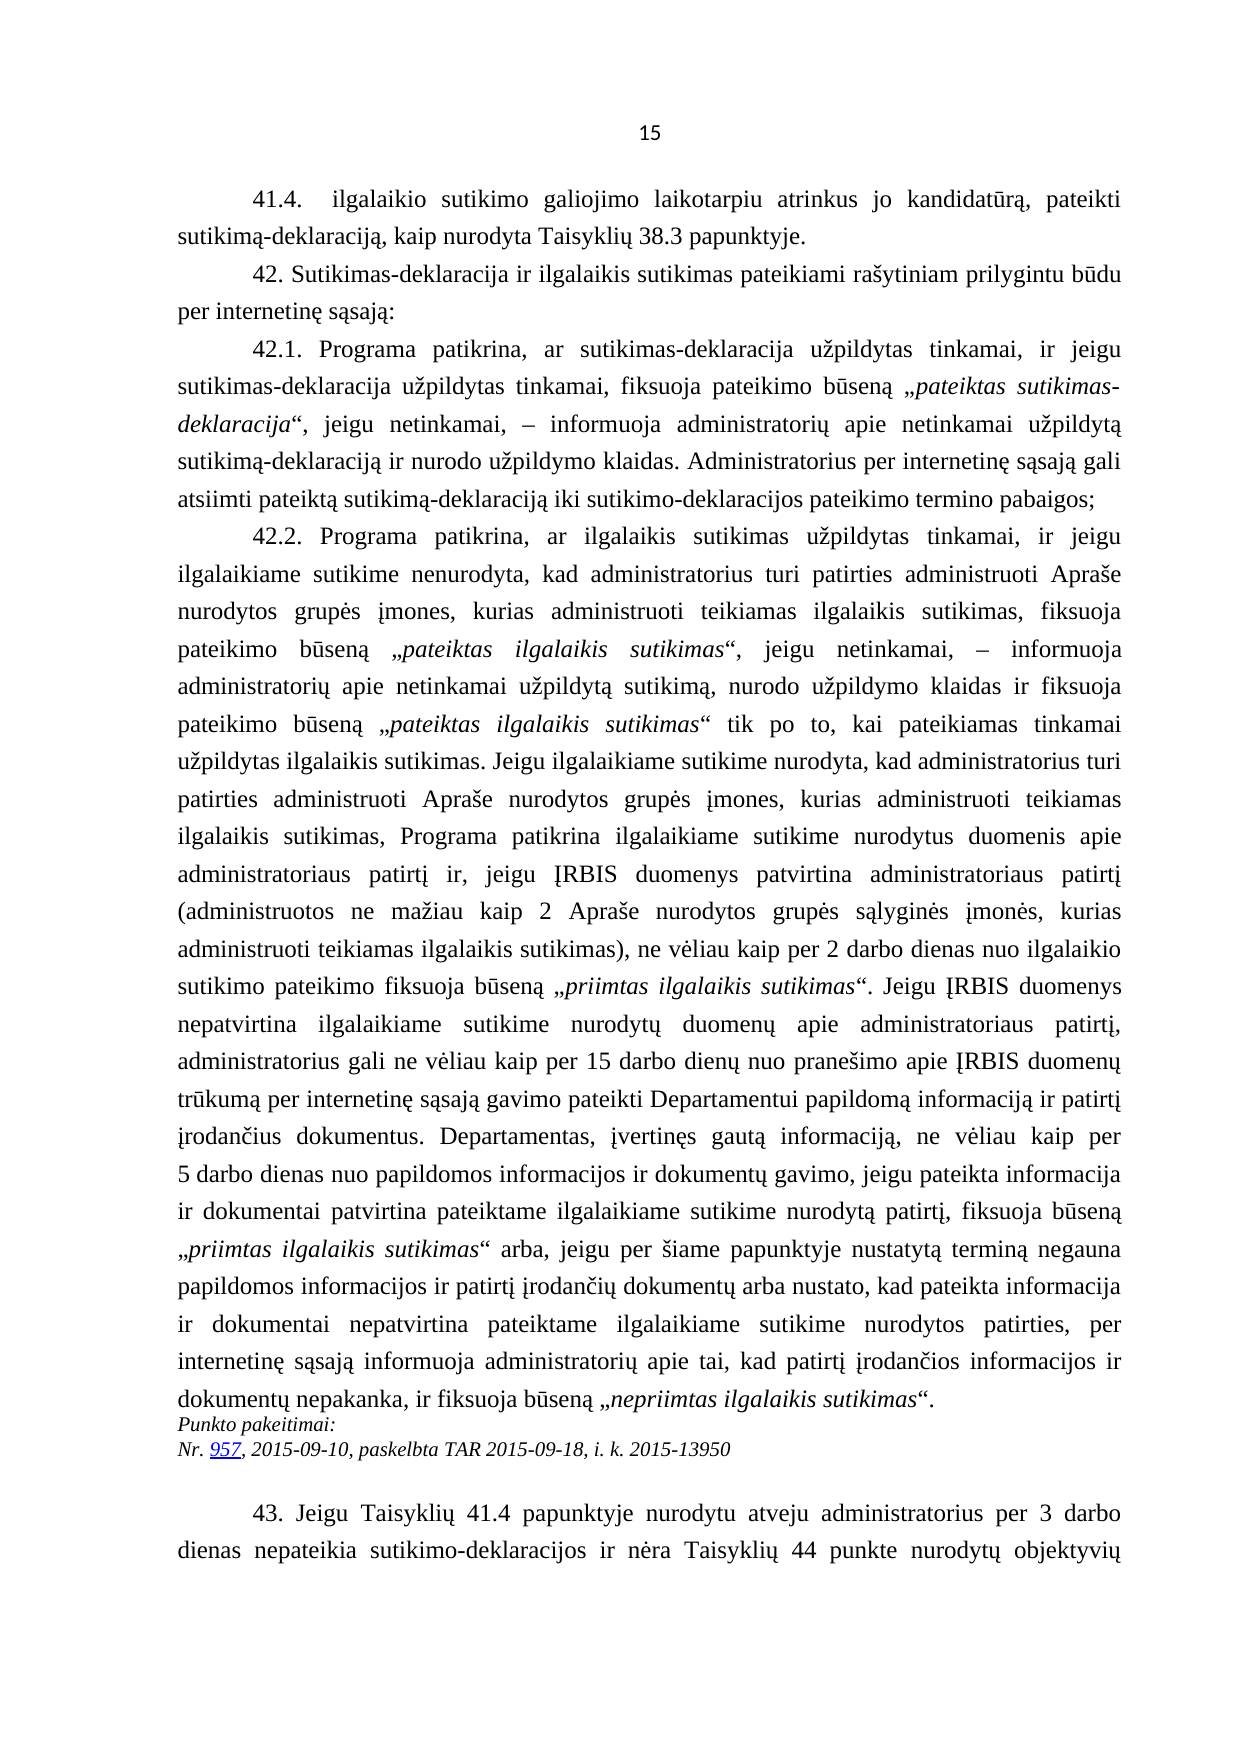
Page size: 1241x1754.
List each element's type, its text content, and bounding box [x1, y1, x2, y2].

text 43. Jeigu Taisyklių 41.4 papunktyje nurodytu atveju administratorius per 3 darbo dienas nepateikia sutikimo-deklaracijos ir nėra Taisyklių 44 punkte nurodytų objektyvių [177, 1489, 1122, 1564]
text 41.4. ilgalaikio sutikimo galiojimo laikotarpiu atrinkus jo kandidatūrą, pateikti sutikimą-deklaraciją, kaip nurodyta Taisyklių 38.3 papunktyje. [177, 175, 1122, 250]
text 42.2. Programa patikrina, ar ilgalaikis sutikimas užpildytas tinkamai, ir jeigu ilgalaikiame sutikime nenurodyta, kad administratorius turi patirties administruoti Apraše nurodytos grupės įmones, kurias administruoti teikiamas ilgalaikis sutikimas, fiksuoja pateikimo būseną „pateiktas ilgalaikis sutikimas“, jeigu netinkamai, – informuoja administratorių apie netinkamai užpildytą sutikimą, nurodo užpildymo klaidas ir fiksuoja pateikimo būseną „pateiktas ilgalaikis sutikimas“ tik po to, kai pateikiamas tinkamai užpildytas ilgalaikis sutikimas. Jeigu ilgalaikiame sutikime nurodyta, kad administratorius turi patirties administruoti Apraše nurodytos grupės įmones, kurias administruoti teikiamas ilgalaikis sutikimas, Programa patikrina ilgalaikiame sutikime nurodytus duomenis apie administratoriaus patirtį ir, jeigu ĮRBIS duomenys patvirtina administratoriaus patirtį (administruotos ne mažiau kaip 2 Apraše nurodytos grupės sąlyginės įmonės, kurias administruoti teikiamas ilgalaikis sutikimas), ne vėliau kaip per 2 darbo dienas nuo ilgalaikio sutikimo pateikimo fiksuoja būseną „priimtas ilgalaikis sutikimas“. Jeigu ĮRBIS duomenys nepatvirtina ilgalaikiame sutikime nurodytų duomenų apie administratoriaus patirtį, administratorius gali ne vėliau kaip per 15 darbo dienų nuo pranešimo apie ĮRBIS duomenų trūkumą per internetinę sąsają gavimo pateikti Departamentui papildomą informaciją ir patirtį įrodančius dokumentus. Departamentas, įvertinęs gautą informaciją, ne vėliau kaip per 5 darbo dienas nuo papildomos informacijos ir dokumentų gavimo, jeigu pateikta informacija ir dokumentai patvirtina pateiktame ilgalaikiame sutikime nurodytą patirtį, fiksuoja būseną „priimtas ilgalaikis sutikimas“ arba, jeigu per šiame papunktyje nustatytą terminą negauna papildomos informacijos ir patirtį įrodančių dokumentų arba nustato, kad pateikta informacija ir dokumentai nepatvirtina pateiktame ilgalaikiame sutikime nurodytos patirties, per internetinę sąsają informuoja administratorių apie tai, kad patirtį įrodančios informacijos ir dokumentų nepakanka, ir fiksuoja būseną „nepriimtas ilgalaikis sutikimas“. [177, 512, 1122, 1412]
text 42.1. Programa patikrina, ar sutikimas-deklaracija užpildytas tinkamai, ir jeigu sutikimas-deklaracija užpildytas tinkamai, fiksuoja pateikimo būseną „pateiktas sutikimas-deklaracija“, jeigu netinkamai, – informuoja administratorių apie netinkamai užpildytą sutikimą-deklaraciją ir nurodo užpildymo klaidas. Administratorius per internetinę sąsają gali atsiimti pateiktą sutikimą-deklaraciją iki sutikimo-deklaracijos pateikimo termino pabaigos; [177, 325, 1122, 512]
text Punkto pakeitimai: [177, 1412, 1122, 1436]
text Nr. 957, 2015-09-10, paskelbta TAR 2015-09-18, i. k. 2015-13950 [177, 1436, 1122, 1461]
text 42. Sutikimas-deklaracija ir ilgalaikis sutikimas pateikiami rašytiniam prilygintu būdu per internetinę sąsają: [177, 250, 1122, 325]
